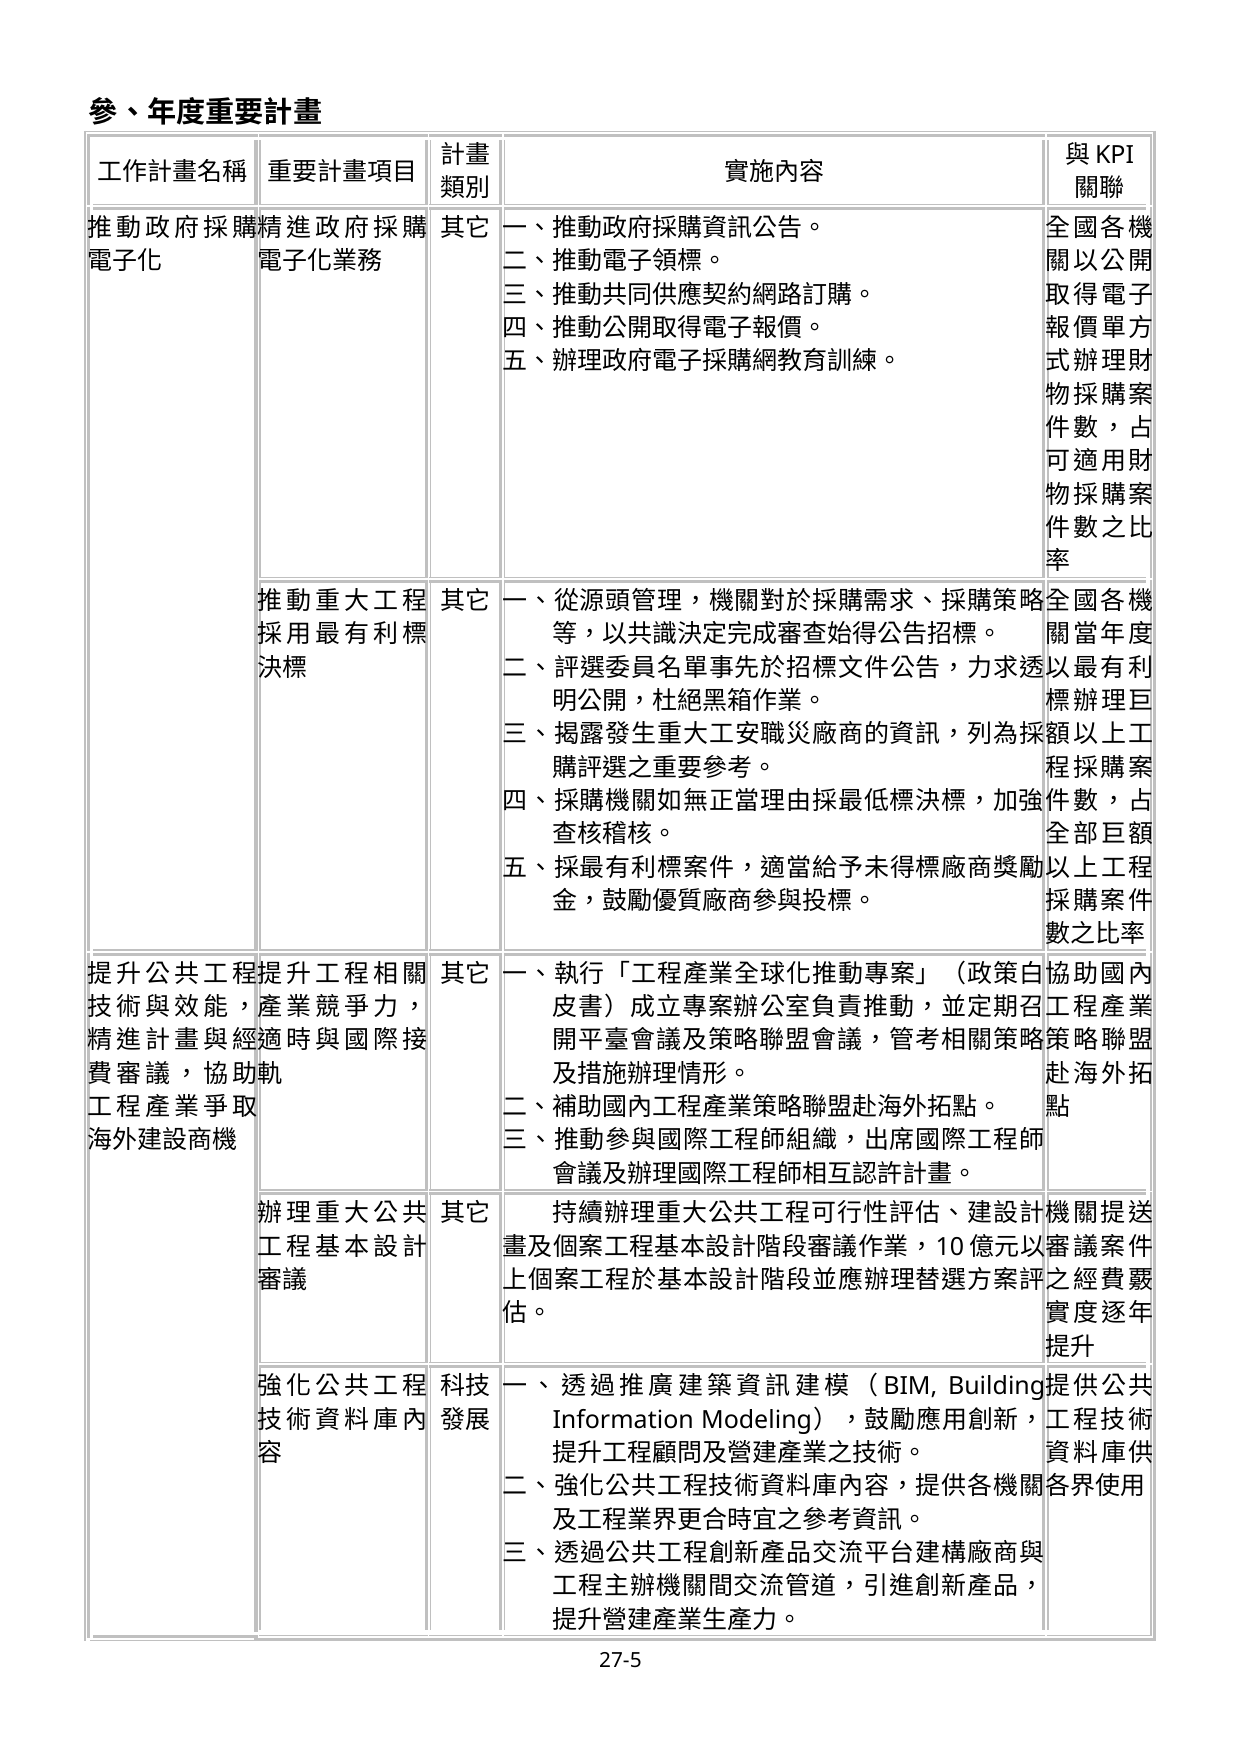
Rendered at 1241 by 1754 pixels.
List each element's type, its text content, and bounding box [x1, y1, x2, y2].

table_cell 提升工程相關產業競爭力，適時與國際接軌 [261, 956, 425, 1189]
table_cell 其它 [431, 956, 499, 1189]
table_header 與KPI 關聯 [1045, 132, 1153, 203]
table_cell 機關提送審議案件之經費覈實度逐年提升 [1045, 1189, 1153, 1362]
table_cell 提升公共工程技術與效能，精進計畫與經費審議，協助工程產業爭取海外建設商機 [87, 949, 257, 1635]
table_cell 持續辦理重大公共工程可行性評估、建設計畫及個案工程基本設計階段審議作業，10億元以上個案工程於基本設計階段並應辦理替選方案評估。 [505, 1195, 1042, 1362]
table_cell 一、透過推廣建築資訊建模（BIM, Building Information Modeling），鼓勵應用創新，提升工程顧問及營建產業之技術。 二、強化公共工程技術資料庫內容，提供各機關及工程業界更合時宜之參考資訊。 三、透過公共工程創新產品交流平台建構廠商與工程主辦機關間交流管道，引進創新產品，提升營建產業生產力。 [502, 1362, 1045, 1635]
table_cell 其它 [431, 583, 499, 949]
table_cell 精進政府採購電子化業務 [261, 210, 425, 576]
table_cell 推動政府採購電子化 [87, 204, 257, 949]
table_cell 全國各機關以公開取得電子報價單方式辦理財物採購案件數，占可適用財物採購案件數之比率 [1045, 204, 1153, 576]
table_cell 科技發展 [428, 1362, 502, 1635]
text 參、年度重要計畫 [89, 89, 1152, 131]
table_header 工作計畫名稱 [90, 137, 257, 203]
table_cell 推動重大工程採用最有利標決標 [261, 583, 425, 949]
table_header 計畫類別 [428, 132, 502, 203]
table_cell 協助國內工程產業策略聯盟赴海外拓點 [1045, 949, 1153, 1189]
table_header 實施內容 [502, 132, 1045, 203]
table_cell 強化公共工程技術資料庫內容 [258, 1368, 428, 1635]
table_header 重要計畫項目 [258, 132, 428, 203]
table_cell 提供公共工程技術資料庫供各界使用 [1045, 1362, 1153, 1635]
table_cell 其它 [431, 210, 499, 576]
table_cell 全國各機關當年度以最有利標辦理巨額以上工程採購案件數，占全部巨額以上工程採購案件數之比率 [1045, 576, 1153, 949]
table_cell 一、從源頭管理，機關對於採購需求、採購策略等，以共識決定完成審查始得公告招標。 二、評選委員名單事先於招標文件公告，力求透明公開，杜絕黑箱作業。 三、揭露發生重大工安職災廠商的資訊，列為採購評選之重要參考。 四、採購機關如無正當理由採最低標決標，加強查核稽核。 五、採最有利標案件，適當給予未得標廠商獎勵金，鼓勵優質廠商參與投標。 [505, 583, 1042, 949]
table_cell 辦理重大公共工程基本設計審議 [261, 1195, 425, 1362]
table_cell 其它 [431, 1195, 499, 1362]
table_cell 一、執行「工程產業全球化推動專案」（政策白皮書）成立專案辦公室負責推動，並定期召開平臺會議及策略聯盟會議，管考相關策略及措施辦理情形。 二、補助國內工程產業策略聯盟赴海外拓點。 三、推動參與國際工程師組織，出席國際工程師會議及辦理國際工程師相互認許計畫。 [505, 956, 1042, 1189]
table_cell 一、推動政府採購資訊公告。 二、推動電子領標。 三、推動共同供應契約網路訂購。 四、推動公開取得電子報價。 五、辦理政府電子採購網教育訓練。 [505, 210, 1042, 576]
